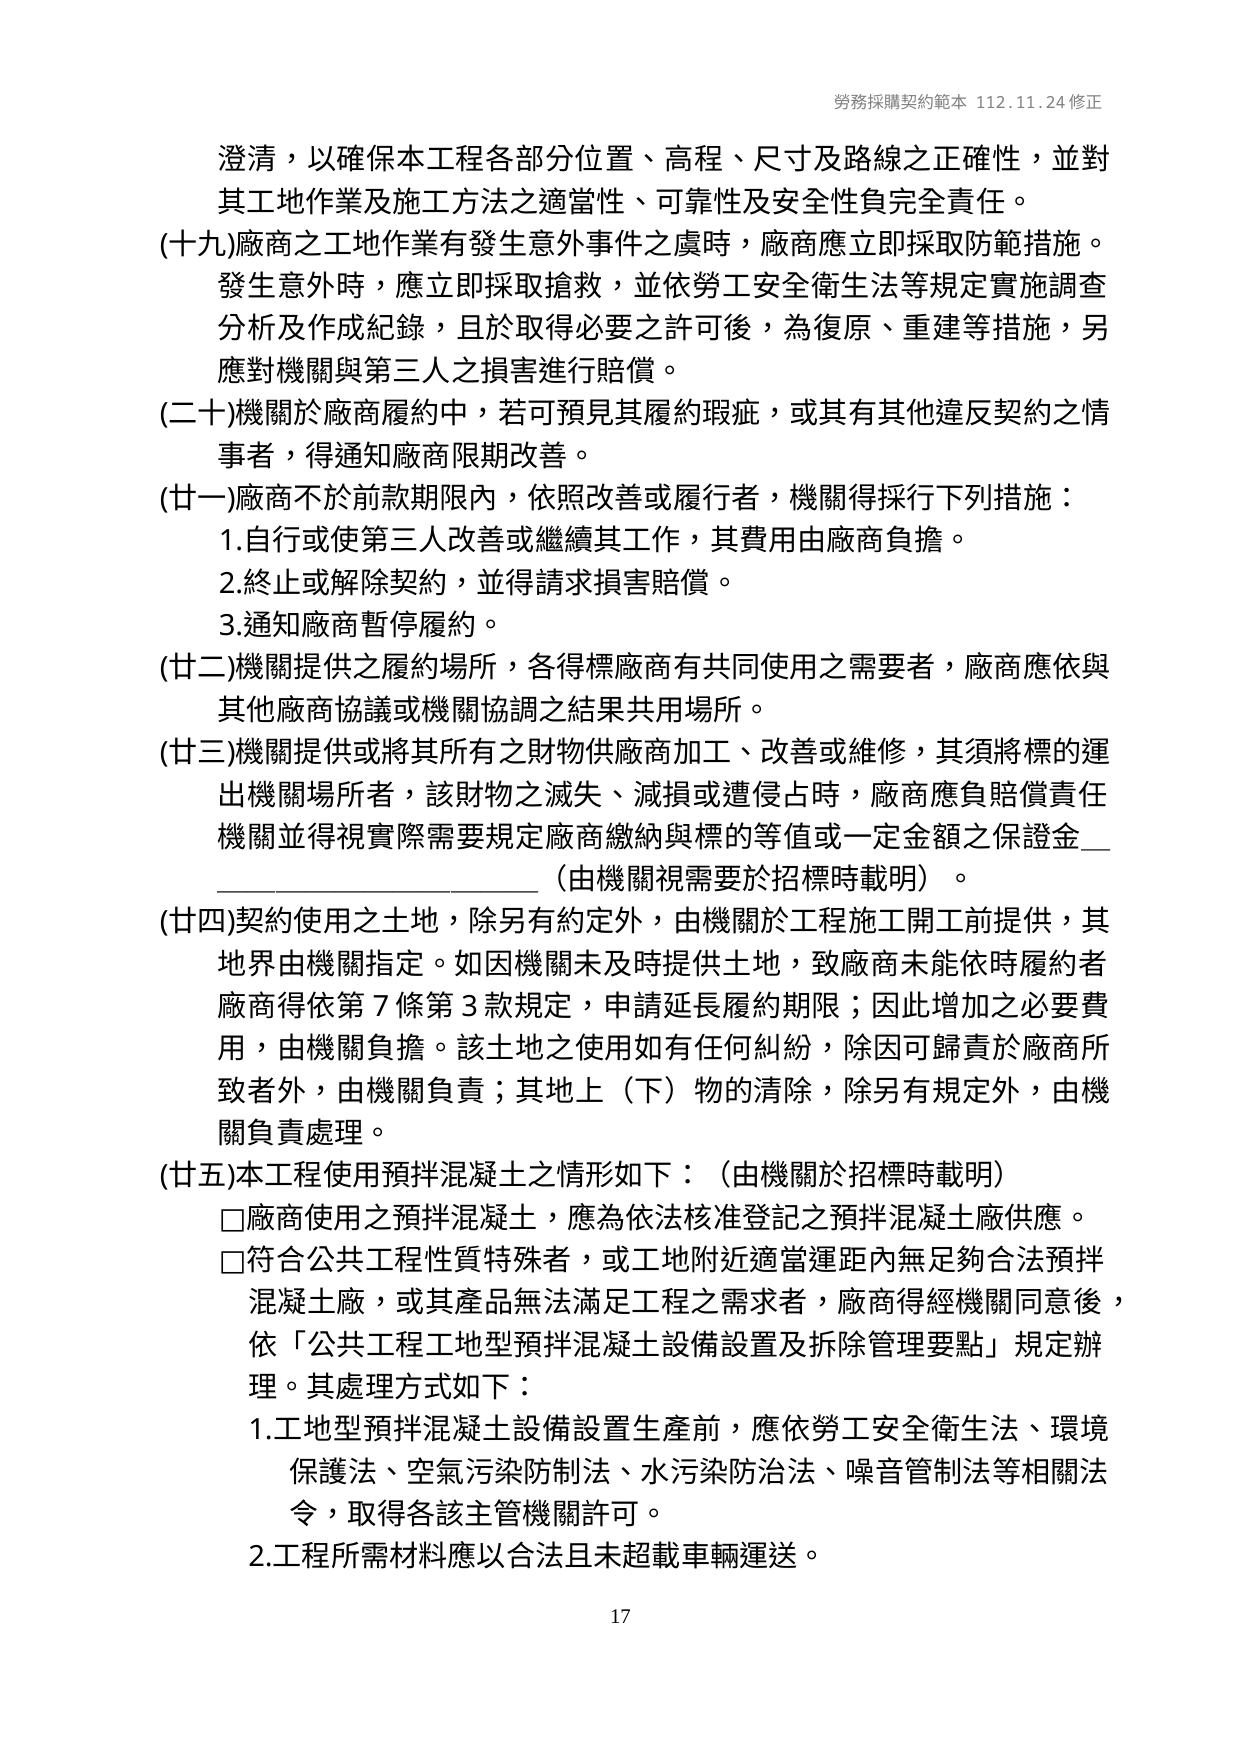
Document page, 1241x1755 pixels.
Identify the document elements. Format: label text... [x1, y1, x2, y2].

text 3.通知廠商暫停履約。 [218, 602, 1104, 644]
text (廿三)機關提供或將其所有之財物供廠商加工、改善或維修，其須將標的運出機關場所者，該財物之滅失、減損或遭侵占時，廠商應負賠償責任。機關並得視實際需要規定廠商繳納與標的等值或一定金額之保證金＿＿＿＿＿＿＿＿＿＿＿＿（由機關視需要於招標時載明）。 [159, 729, 1110, 898]
text □符合公共工程性質特殊者，或工地附近適當運距內無足夠合法預拌混凝土廠，或其產品無法滿足工程之需求者，廠商得經機關同意後，依「公共工程工地型預拌混凝土設備設置及拆除管理要點」規定辦理。其處理方式如下： [218, 1237, 1104, 1406]
text 1.工地型預拌混凝土設備設置生產前，應依勞工安全衛生法、環境保護法、空氣污染防制法、水污染防治法、噪音管制法等相關法令，取得各該主管機關許可。 [248, 1406, 1110, 1533]
text (廿五)本工程使用預拌混凝土之情形如下：（由機關於招標時載明） [159, 1152, 1110, 1194]
text □廠商使用之預拌混凝土，應為依法核准登記之預拌混凝土廠供應。 [218, 1194, 1104, 1237]
text 澄清，以確保本工程各部分位置、高程、尺寸及路線之正確性，並對其工地作業及施工方法之適當性、可靠性及安全性負完全責任。 [159, 136, 1110, 220]
text 1.自行或使第三人改善或繼續其工作，其費用由廠商負擔。 [218, 517, 1104, 559]
text (廿二)機關提供之履約場所，各得標廠商有共同使用之需要者，廠商應依與其他廠商協議或機關協調之結果共用場所。 [159, 644, 1110, 729]
text 2.終止或解除契約，並得請求損害賠償。 [218, 559, 1104, 602]
text (十九)廠商之工地作業有發生意外事件之虞時，廠商應立即採取防範措施。發生意外時，應立即採取搶救，並依勞工安全衛生法等規定實施調查、分析及作成紀錄，且於取得必要之許可後，為復原、重建等措施，另應對機關與第三人之損害進行賠償。 [159, 220, 1110, 390]
text (廿一)廠商不於前款期限內，依照改善或履行者，機關得採行下列措施： [159, 474, 1110, 517]
text 2.工程所需材料應以合法且未超載車輛運送。 [248, 1533, 1110, 1575]
text (廿四)契約使用之土地，除另有約定外，由機關於工程施工開工前提供，其地界由機關指定。如因機關未及時提供土地，致廠商未能依時履約者，廠商得依第7條第3款規定，申請延長履約期限；因此增加之必要費用，由機關負擔。該土地之使用如有任何糾紛，除因可歸責於廠商所致者外，由機關負責；其地上（下）物的清除，除另有規定外，由機關負責處理。 [159, 898, 1110, 1152]
text (二十)機關於廠商履約中，若可預見其履約瑕疵，或其有其他違反契約之情事者，得通知廠商限期改善。 [159, 390, 1110, 474]
